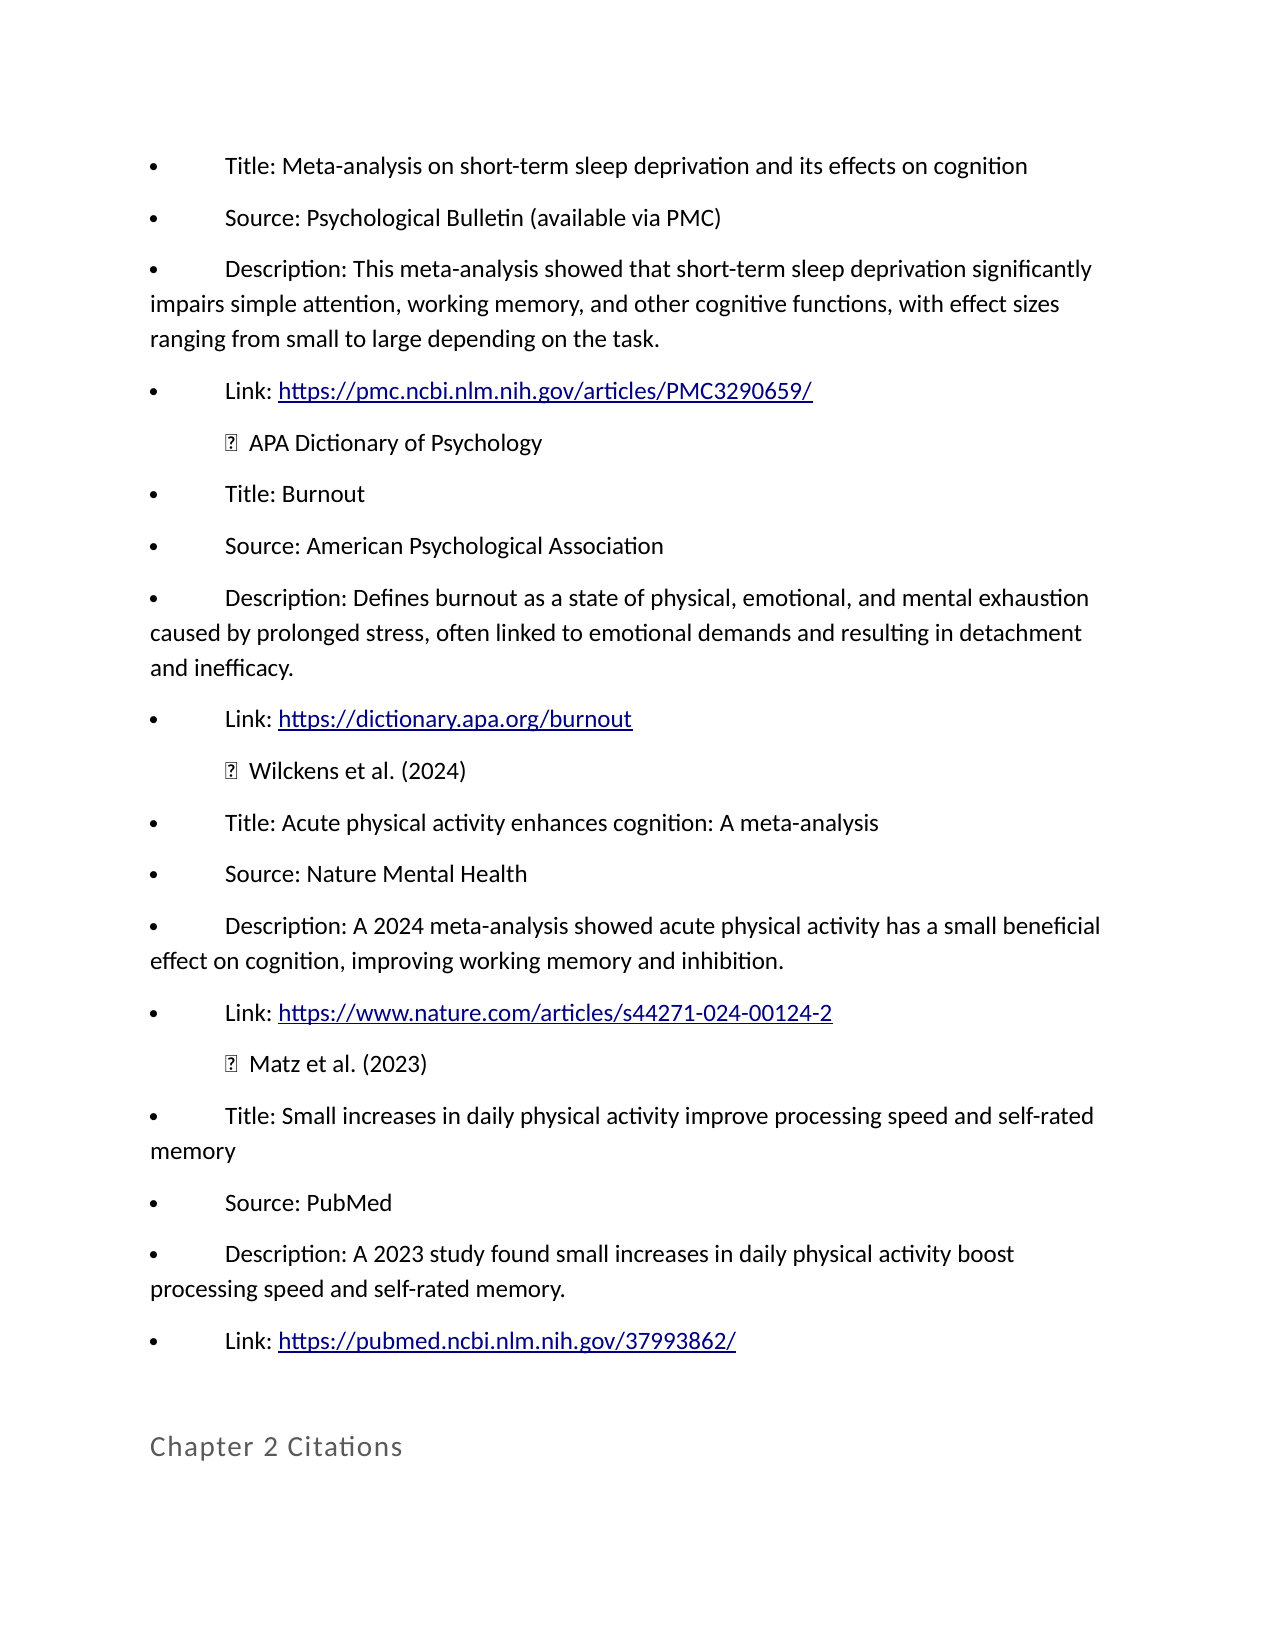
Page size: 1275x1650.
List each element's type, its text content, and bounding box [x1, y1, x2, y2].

list Title: Burnout [150, 478, 1125, 509]
list Description: This meta-analysis showed that short-term sleep deprivation significantly impairs simple attention, working memory, and other cognitive functions, with effect sizes ranging from small to large depending on the task. [150, 253, 1125, 354]
list Description: Defines burnout as a state of physical, emotional, and mental exhaustion caused by prolonged stress, often linked to emotional demands and resulting in detachment and inefficacy. [150, 582, 1125, 682]
list Link: https://www.nature.com/articles/s44271-024-00124-2 [150, 997, 1125, 1027]
subtitle Chapter 2 Citations [150, 1428, 1125, 1464]
text  APA Dictionary of Psychology [225, 427, 1125, 457]
list Description: A 2023 study found small increases in daily physical activity boost processing speed and self-rated memory. [150, 1238, 1125, 1304]
list Description: A 2024 meta-analysis showed acute physical activity has a small beneficial effect on cognition, improving working memory and inhibition. [150, 910, 1125, 976]
list Source: PubMed [150, 1187, 1125, 1217]
list Link: https://pubmed.ncbi.nlm.nih.gov/37993862/ [150, 1325, 1125, 1356]
list Title: Small increases in daily physical activity improve processing speed and self-rated memory [150, 1100, 1125, 1166]
list Link: https://pmc.ncbi.nlm.nih.gov/articles/PMC3290659/ [150, 375, 1125, 406]
list Source: Nature Mental Health [150, 858, 1125, 889]
list Title: Meta-analysis on short-term sleep deprivation and its effects on cognition [150, 150, 1125, 181]
list Title: Acute physical activity enhances cognition: A meta-analysis [150, 807, 1125, 837]
list Link: https://dictionary.apa.org/burnout [150, 703, 1125, 734]
list Source: American Psychological Association [150, 530, 1125, 561]
text  Matz et al. (2023) [225, 1048, 1125, 1079]
list Source: Psychological Bulletin (available via PMC) [150, 202, 1125, 232]
text  Wilckens et al. (2024) [225, 755, 1125, 786]
